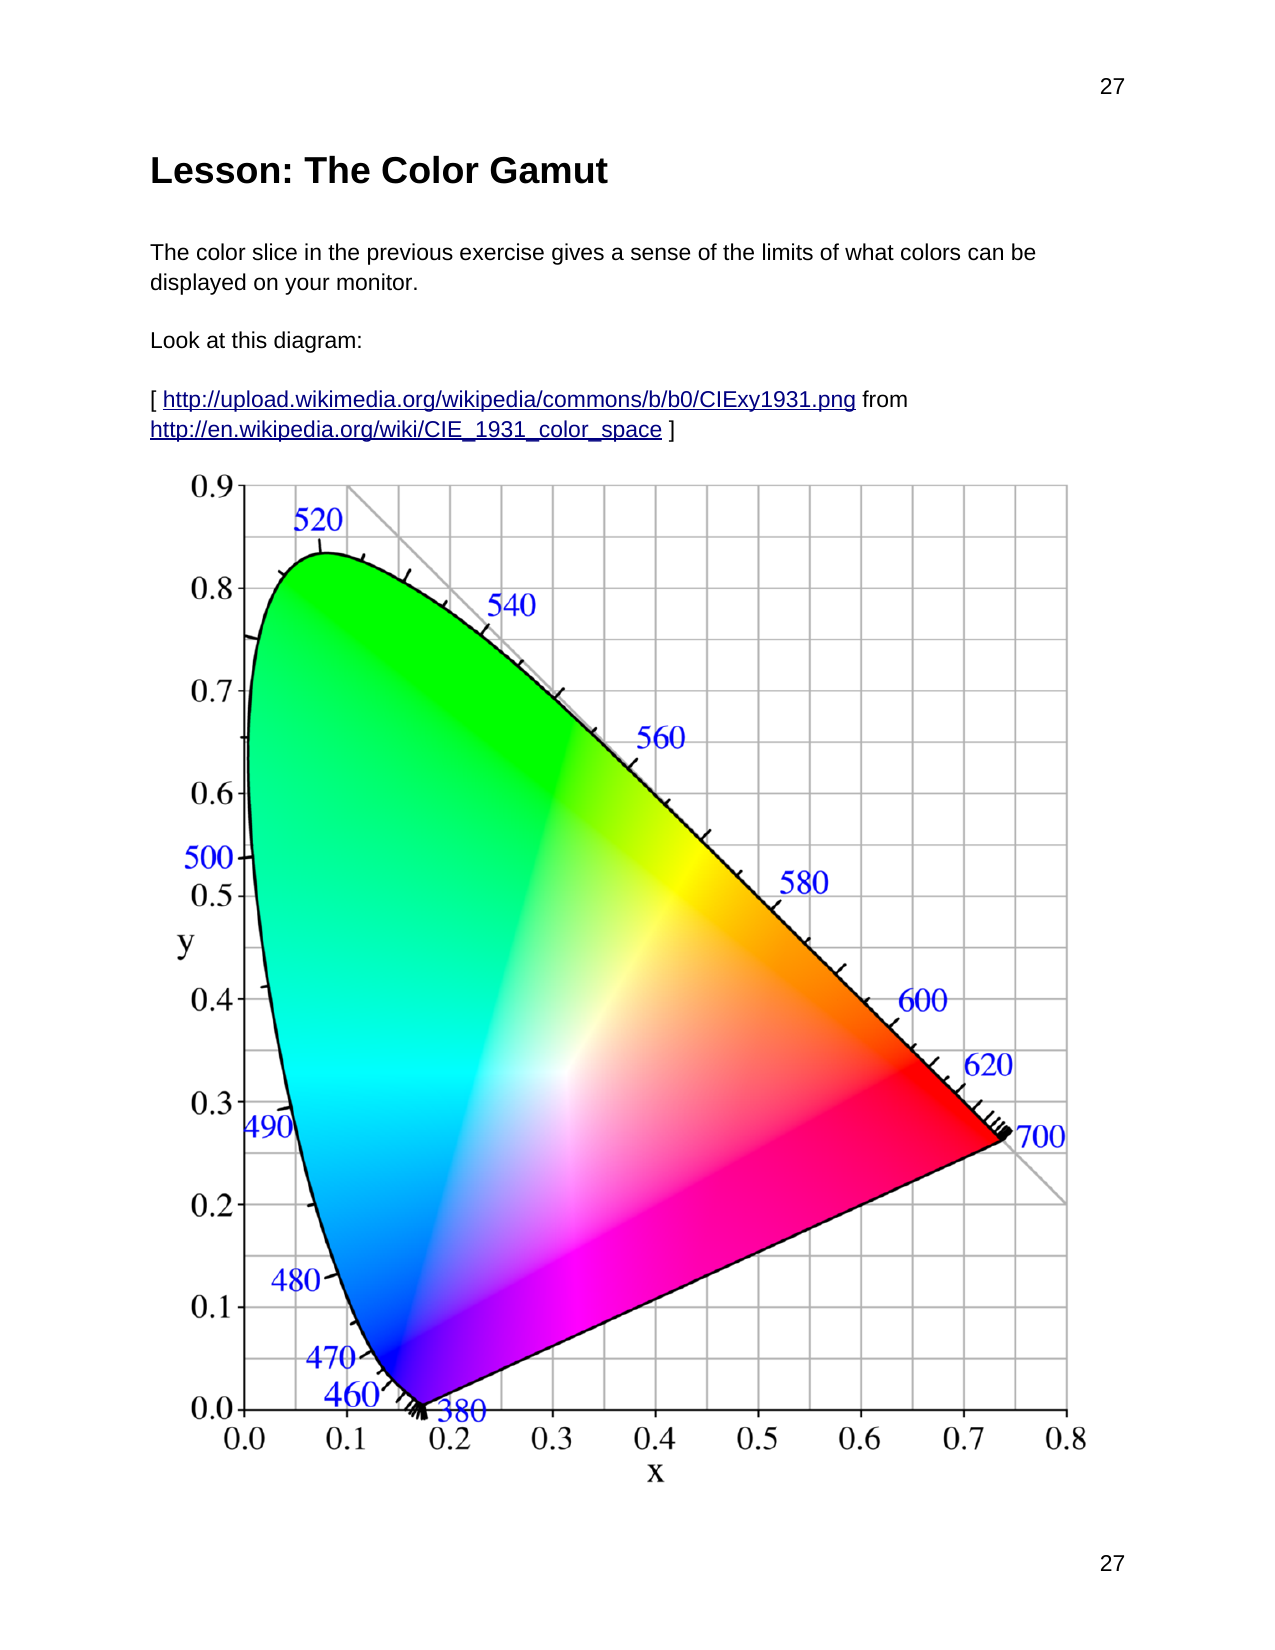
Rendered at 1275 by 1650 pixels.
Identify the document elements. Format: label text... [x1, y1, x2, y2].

subtitle Lesson: The Color Gamut [150, 150, 1125, 192]
text The color slice in the previous exercise gives a sense of the limits of what colors can be displayed on your monitor. [150, 240, 1125, 295]
picture [150, 445, 1104, 1499]
text [ http://upload.wikimedia.org/wikipedia/commons/b/b0/CIExy1931.png from http://en.wikipedia.org/wiki/CIE_1931_color_space ] [150, 387, 1125, 442]
text Look at this diagram: [150, 328, 1125, 354]
